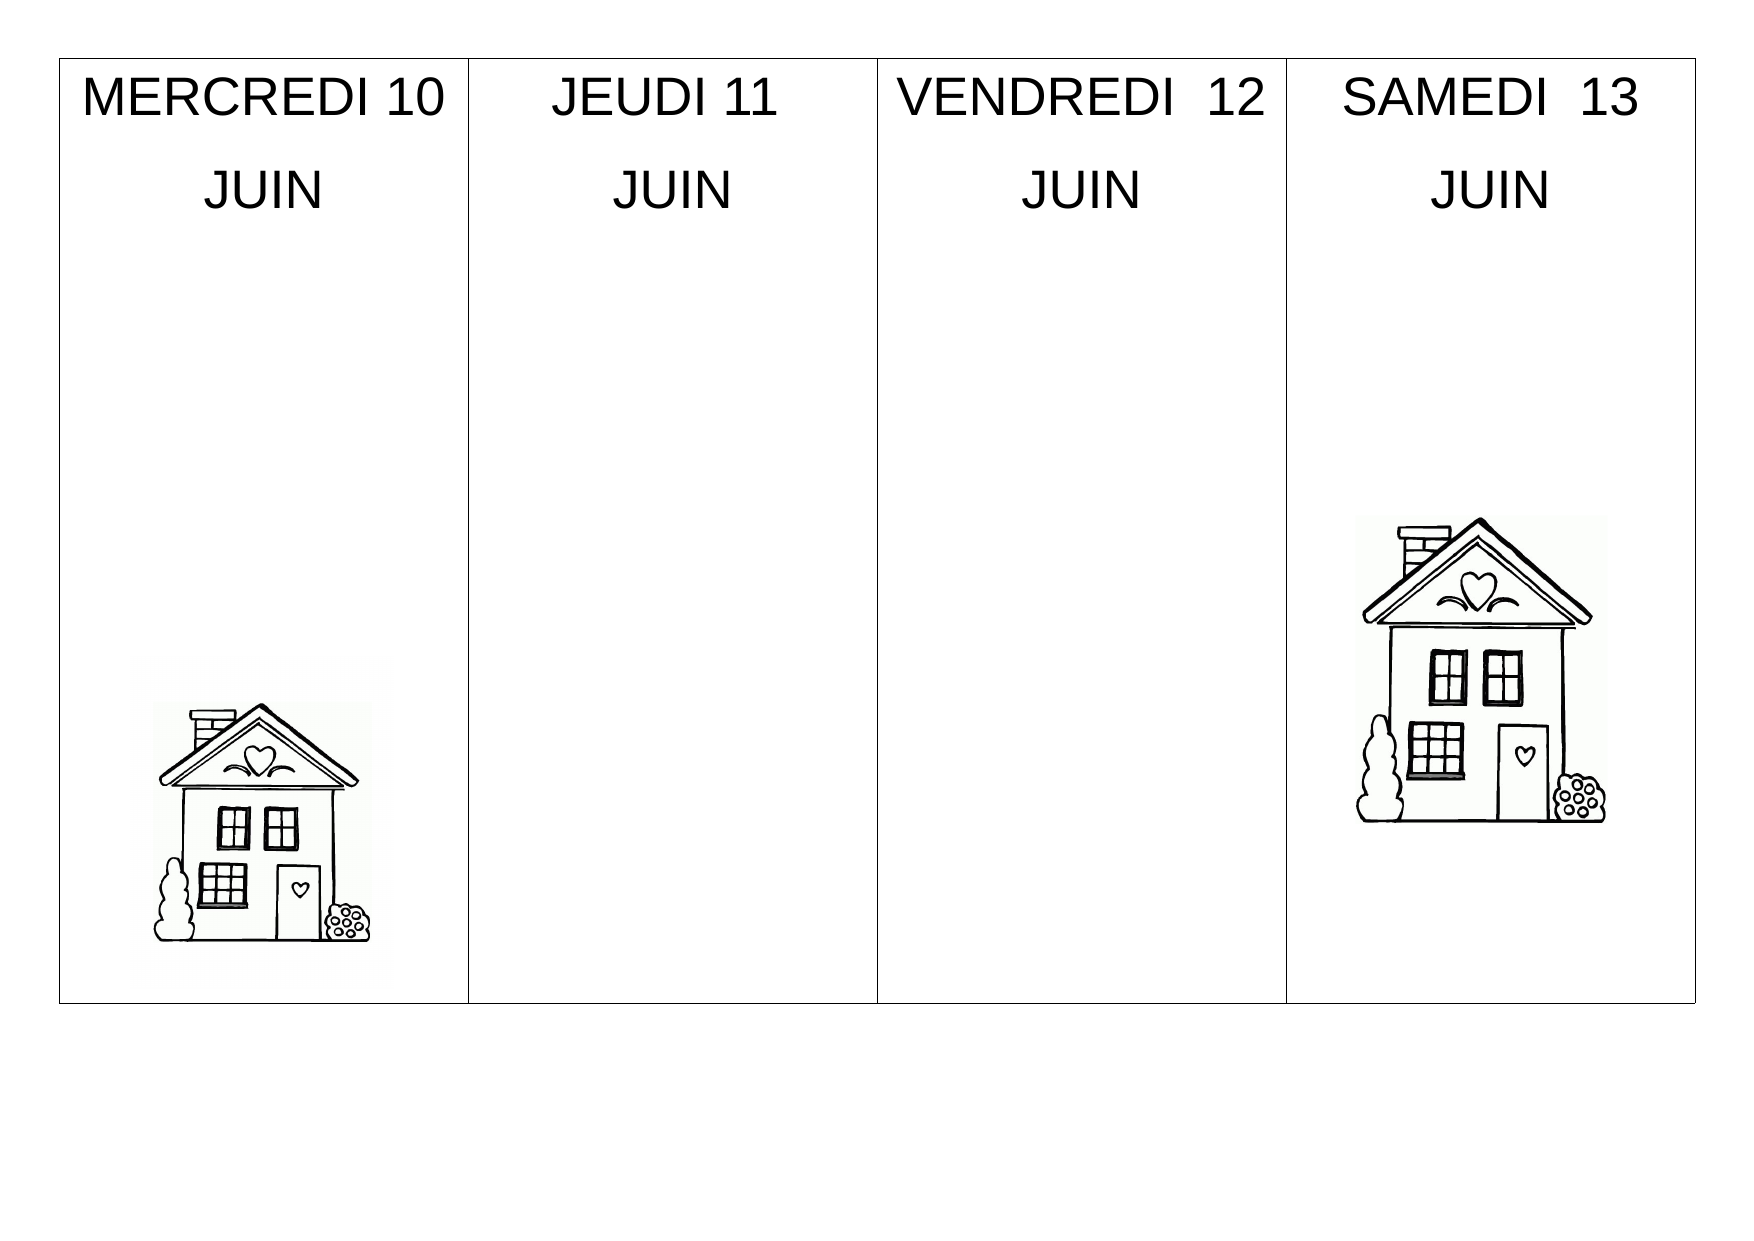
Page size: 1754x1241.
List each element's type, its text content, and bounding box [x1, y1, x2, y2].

table_header JEUDI 11 JUIN [469, 59, 877, 1003]
table_header [60, 989, 468, 1003]
table_header MERCREDI 10 JUIN [60, 59, 468, 988]
table_header VENDREDI 12 JUIN [878, 59, 1286, 1003]
picture [129, 656, 395, 989]
table_header SAMEDI 13 JUIN [1287, 59, 1695, 1003]
picture [1328, 456, 1634, 883]
